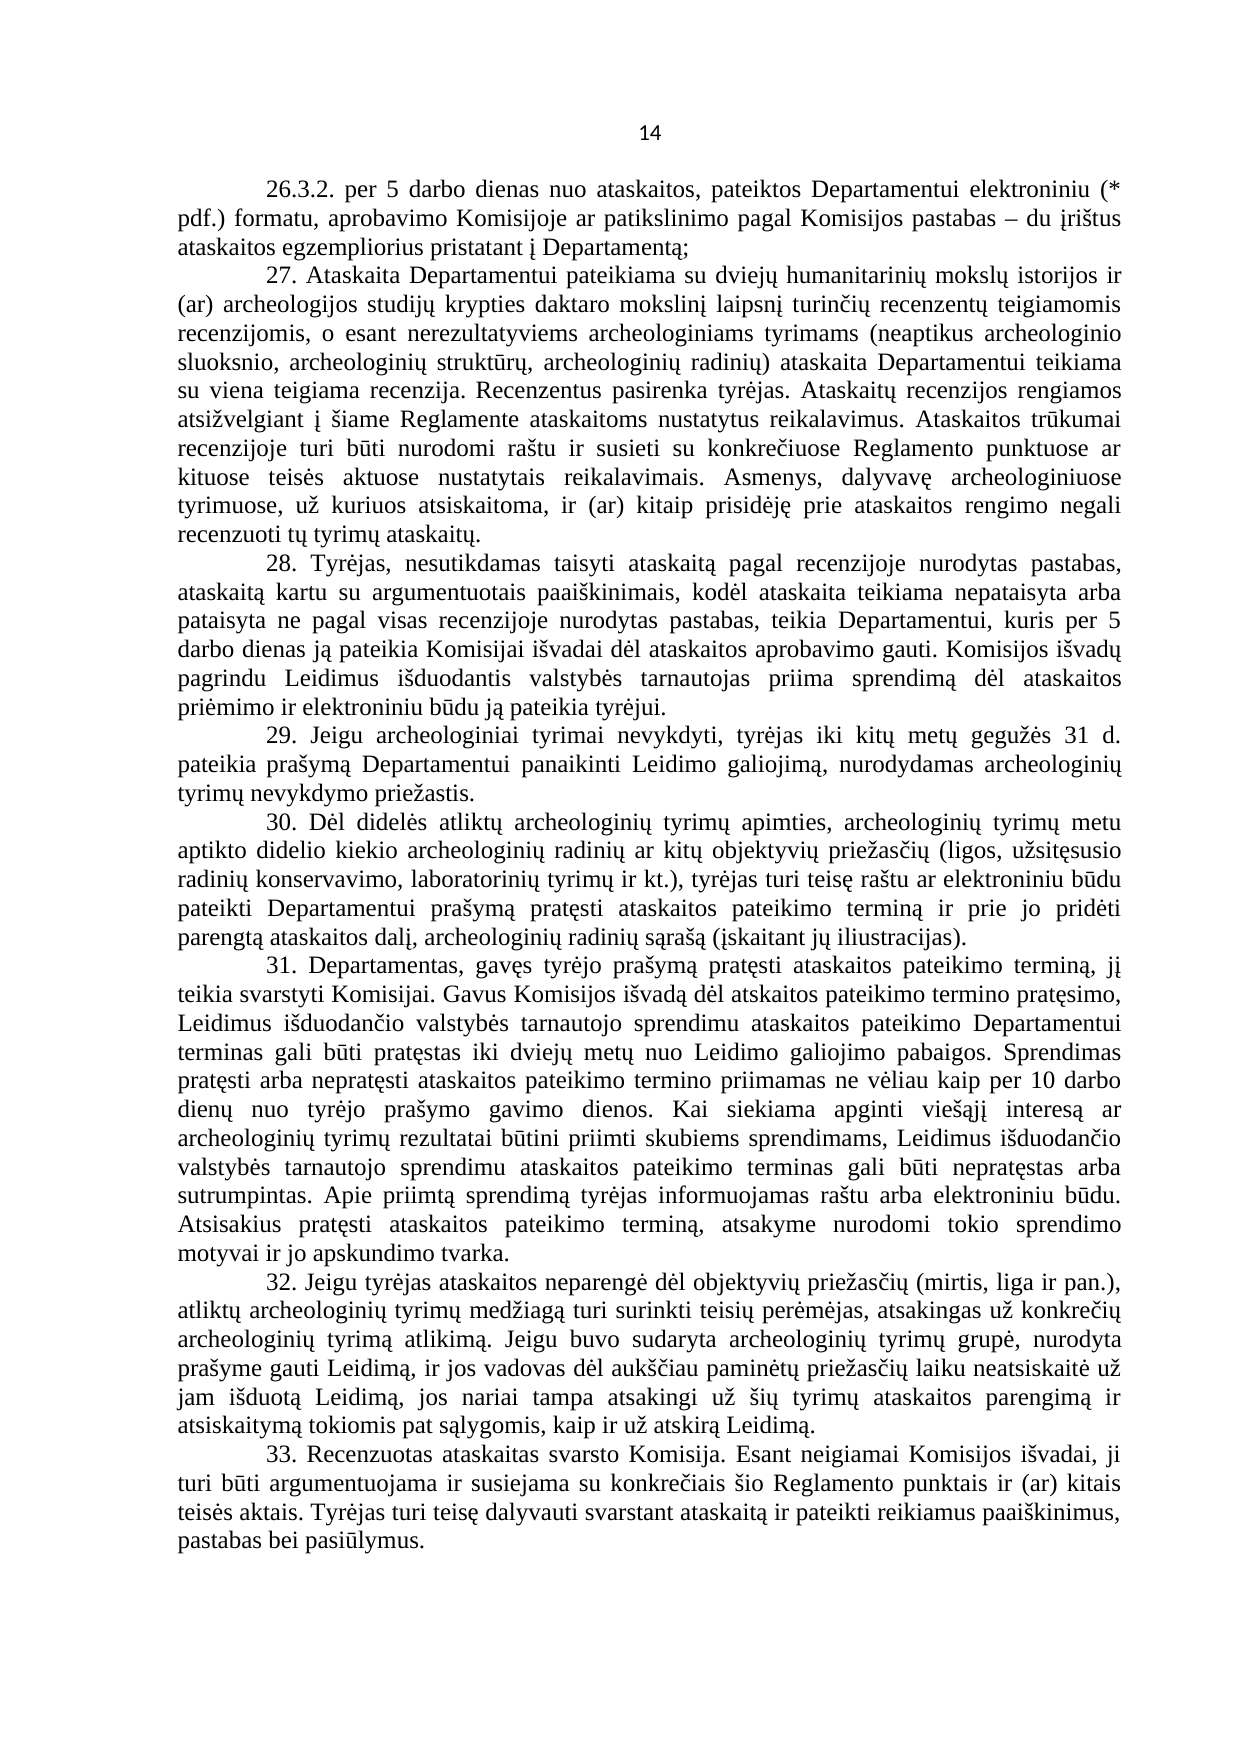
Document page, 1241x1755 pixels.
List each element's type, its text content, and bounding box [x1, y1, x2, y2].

text 29. Jeigu archeologiniai tyrimai nevykdyti, tyrėjas iki kitų metų gegužės 31 d. pateikia prašymą Departamentui panaikinti Leidimo galiojimą, nurodydamas archeologinių tyrimų nevykdymo priežastis. [177, 720, 1122, 807]
text 31. Departamentas, gavęs tyrėjo prašymą pratęsti ataskaitos pateikimo terminą, jį teikia svarstyti Komisijai. Gavus Komisijos išvadą dėl atskaitos pateikimo termino pratęsimo, Leidimus išduodančio valstybės tarnautojo sprendimu ataskaitos pateikimo Departamentui terminas gali būti pratęstas iki dviejų metų nuo Leidimo galiojimo pabaigos. Sprendimas pratęsti arba nepratęsti ataskaitos pateikimo termino priimamas ne vėliau kaip per 10 darbo dienų nuo tyrėjo prašymo gavimo dienos. Kai siekiama apginti viešąjį interesą ar archeologinių tyrimų rezultatai būtini priimti skubiems sprendimams, Leidimus išduodančio valstybės tarnautojo sprendimu ataskaitos pateikimo terminas gali būti nepratęstas arba sutrumpintas. Apie priimtą sprendimą tyrėjas informuojamas raštu arba elektroniniu būdu. Atsisakius pratęsti ataskaitos pateikimo terminą, atsakyme nurodomi tokio sprendimo motyvai ir jo apskundimo tvarka. [177, 950, 1122, 1267]
text 33. Recenzuotas ataskaitas svarsto Komisija. Esant neigiamai Komisijos išvadai, ji turi būti argumentuojama ir susiejama su konkrečiais šio Reglamento punktais ir (ar) kitais teisės aktais. Tyrėjas turi teisę dalyvauti svarstant ataskaitą ir pateikti reikiamus paaiškinimus, pastabas bei pasiūlymus. [177, 1439, 1122, 1554]
text 28. Tyrėjas, nesutikdamas taisyti ataskaitą pagal recenzijoje nurodytas pastabas, ataskaitą kartu su argumentuotais paaiškinimais, kodėl ataskaita teikiama nepataisyta arba pataisyta ne pagal visas recenzijoje nurodytas pastabas, teikia Departamentui, kuris per 5 darbo dienas ją pateikia Komisijai išvadai dėl ataskaitos aprobavimo gauti. Komisijos išvadų pagrindu Leidimus išduodantis valstybės tarnautojas priima sprendimą dėl ataskaitos priėmimo ir elektroniniu būdu ją pateikia tyrėjui. [177, 548, 1122, 720]
text 32. Jeigu tyrėjas ataskaitos neparengė dėl objektyvių priežasčių (mirtis, liga ir pan.), atliktų archeologinių tyrimų medžiagą turi surinkti teisių perėmėjas, atsakingas už konkrečių archeologinių tyrimą atlikimą. Jeigu buvo sudaryta archeologinių tyrimų grupė, nurodyta prašyme gauti Leidimą, ir jos vadovas dėl aukščiau paminėtų priežasčių laiku neatsiskaitė už jam išduotą Leidimą, jos nariai tampa atsakingi už šių tyrimų ataskaitos parengimą ir atsiskaitymą tokiomis pat sąlygomis, kaip ir už atskirą Leidimą. [177, 1267, 1122, 1439]
text 27. Ataskaita Departamentui pateikiama su dviejų humanitarinių mokslų istorijos ir (ar) archeologijos studijų krypties daktaro mokslinį laipsnį turinčių recenzentų teigiamomis recenzijomis, o esant nerezultatyviems archeologiniams tyrimams (neaptikus archeologinio sluoksnio, archeologinių struktūrų, archeologinių radinių) ataskaita Departamentui teikiama su viena teigiama recenzija. Recenzentus pasirenka tyrėjas. Ataskaitų recenzijos rengiamos atsižvelgiant į šiame Reglamente ataskaitoms nustatytus reikalavimus. Ataskaitos trūkumai recenzijoje turi būti nurodomi raštu ir susieti su konkrečiuose Reglamento punktuose ar kituose teisės aktuose nustatytais reikalavimais. Asmenys, dalyvavę archeologiniuose tyrimuose, už kuriuos atsiskaitoma, ir (ar) kitaip prisidėję prie ataskaitos rengimo negali recenzuoti tų tyrimų ataskaitų. [177, 260, 1122, 548]
text 30. Dėl didelės atliktų archeologinių tyrimų apimties, archeologinių tyrimų metu aptikto didelio kiekio archeologinių radinių ar kitų objektyvių priežasčių (ligos, užsitęsusio radinių konservavimo, laboratorinių tyrimų ir kt.), tyrėjas turi teisę raštu ar elektroniniu būdu pateikti Departamentui prašymą pratęsti ataskaitos pateikimo terminą ir prie jo pridėti parengtą ataskaitos dalį, archeologinių radinių sąrašą (įskaitant jų iliustracijas). [177, 807, 1122, 950]
text 26.3.2. per 5 darbo dienas nuo ataskaitos, pateiktos Departamentui elektroniniu (* pdf.) formatu, aprobavimo Komisijoje ar patikslinimo pagal Komisijos pastabas – du įrištus ataskaitos egzempliorius pristatant į Departamentą; [177, 174, 1122, 260]
